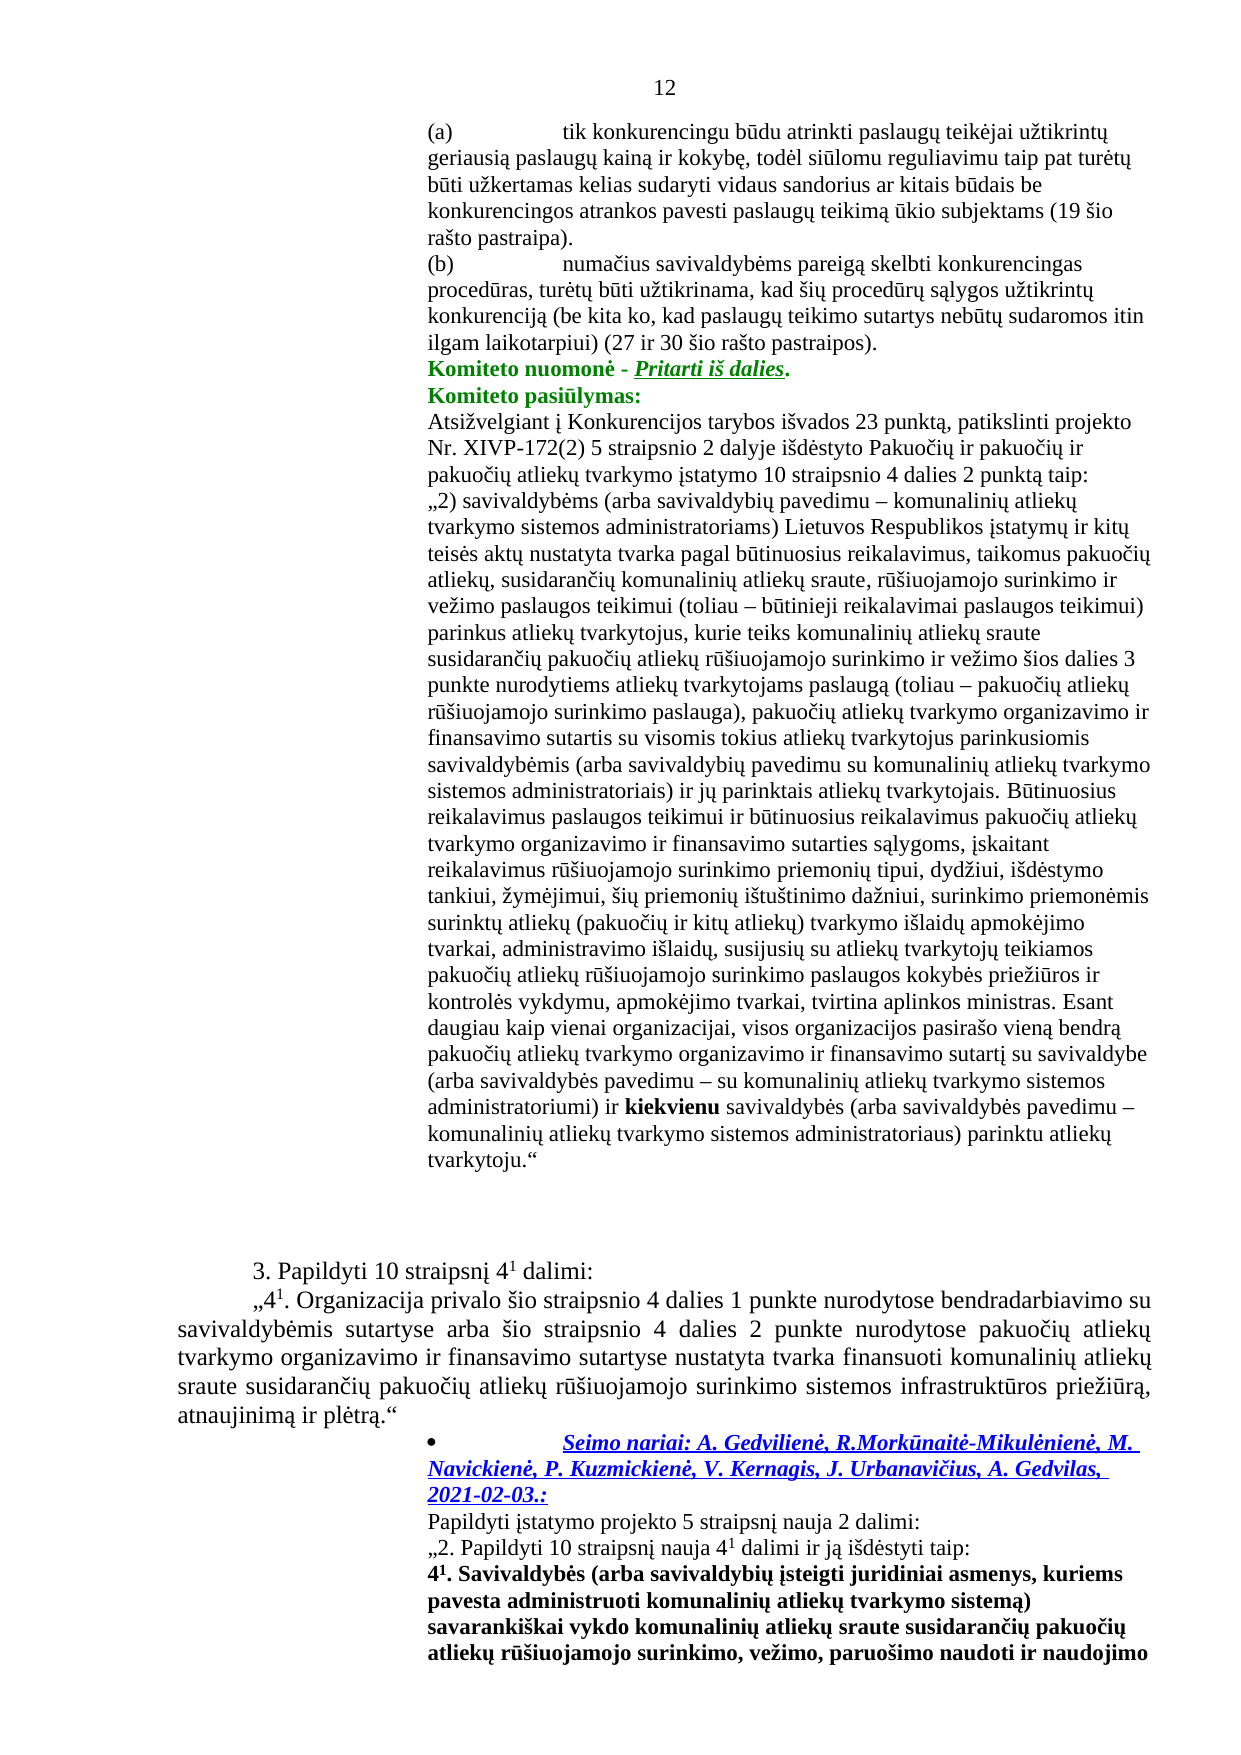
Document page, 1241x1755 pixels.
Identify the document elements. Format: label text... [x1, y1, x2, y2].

text Atsižvelgiant į Konkurencijos tarybos išvados 23 punktą, patikslinti projekto Nr. XIVP-172(2) 5 straipsnio 2 dalyje išdėstyto Pakuočių ir pakuočių ir pakuočių atliekų tvarkymo įstatymo 10 straipsnio 4 dalies 2 punktą taip: [427, 408, 1152, 487]
text 41. Savivaldybės (arba savivaldybių įsteigti juridiniai asmenys, kuriems pavesta administruoti komunalinių atliekų tvarkymo sistemą) savarankiškai vykdo komunalinių atliekų sraute susidarančių pakuočių atliekų rūšiuojamojo surinkimo, vežimo, paruošimo naudoti ir naudojimo [427, 1560, 1152, 1666]
text Komiteto pasiūlymas: [427, 382, 1152, 408]
text (b) numačius savivaldybėms pareigą skelbti konkurencingas procedūras, turėtų būti užtikrinama, kad šių procedūrų sąlygos užtikrintų konkurenciją (be kita ko, kad paslaugų teikimo sutartys nebūtų sudaromos itin ilgam laikotarpiui) (27 ir 30 šio rašto pastraipos). [427, 250, 1152, 355]
text „41. Organizacija privalo šio straipsnio 4 dalies 1 punkte nurodytose bendradarbiavimo su savivaldybėmis sutartyse arba šio straipsnio 4 dalies 2 punkte nurodytose pakuočių atliekų tvarkymo organizavimo ir finansavimo sutartyse nustatyta tvarka finansuoti komunalinių atliekų sraute susidarančių pakuočių atliekų rūšiuojamojo surinkimo sistemos infrastruktūros priežiūrą, atnaujinimą ir plėtrą.“ [177, 1285, 1152, 1429]
text Komiteto nuomonė - Pritarti iš dalies. [427, 355, 1152, 382]
text 3. Papildyti 10 straipsnį 41 dalimi: [177, 1256, 1152, 1285]
text „2. Papildyti 10 straipsnį nauja 41 dalimi ir ją išdėstyti taip: [427, 1534, 1152, 1560]
text  Seimo nariai: A. Gedvilienė, R.Morkūnaitė-Mikulėnienė, M. Navickienė, P. Kuzmickienė, V. Kernagis, J. Urbanavičius, A. Gedvilas, 2021-02-03.: [427, 1429, 1152, 1508]
text (a) tik konkurencingu būdu atrinkti paslaugų teikėjai užtikrintų geriausią paslaugų kainą ir kokybę, todėl siūlomu reguliavimu taip pat turėtų būti užkertamas kelias sudaryti vidaus sandorius ar kitais būdais be konkurencingos atrankos pavesti paslaugų teikimą ūkio subjektams (19 šio rašto pastraipa). [427, 118, 1152, 250]
text Papildyti įstatymo projekto 5 straipsnį nauja 2 dalimi: [427, 1508, 1152, 1534]
text „2) savivaldybėms (arba savivaldybių pavedimu – komunalinių atliekų tvarkymo sistemos administratoriams) Lietuvos Respublikos įstatymų ir kitų teisės aktų nustatyta tvarka pagal būtinuosius reikalavimus, taikomus pakuočių atliekų, susidarančių komunalinių atliekų sraute, rūšiuojamojo surinkimo ir vežimo paslaugos teikimui (toliau – būtinieji reikalavimai paslaugos teikimui) parinkus atliekų tvarkytojus, kurie teiks komunalinių atliekų sraute susidarančių pakuočių atliekų rūšiuojamojo surinkimo ir vežimo šios dalies 3 punkte nurodytiems atliekų tvarkytojams paslaugą (toliau – pakuočių atliekų rūšiuojamojo surinkimo paslauga), pakuočių atliekų tvarkymo organizavimo ir finansavimo sutartis su visomis tokius atliekų tvarkytojus parinkusiomis savivaldybėmis (arba savivaldybių pavedimu su komunalinių atliekų tvarkymo sistemos administratoriais) ir jų parinktais atliekų tvarkytojais. Būtinuosius reikalavimus paslaugos teikimui ir būtinuosius reikalavimus pakuočių atliekų tvarkymo organizavimo ir finansavimo sutarties sąlygoms, įskaitant reikalavimus rūšiuojamojo surinkimo priemonių tipui, dydžiui, išdėstymo tankiui, žymėjimui, šių priemonių ištuštinimo dažniui, surinkimo priemonėmis surinktų atliekų (pakuočių ir kitų atliekų) tvarkymo išlaidų apmokėjimo tvarkai, administravimo išlaidų, susijusių su atliekų tvarkytojų teikiamos pakuočių atliekų rūšiuojamojo surinkimo paslaugos kokybės priežiūros ir kontrolės vykdymu, apmokėjimo tvarkai, tvirtina aplinkos ministras. Esant daugiau kaip vienai organizacijai, visos organizacijos pasirašo vieną bendrą pakuočių atliekų tvarkymo organizavimo ir finansavimo sutartį su savivaldybe (arba savivaldybės pavedimu – su komunalinių atliekų tvarkymo sistemos administratoriumi) ir kiekvienu savivaldybės (arba savivaldybės pavedimu – komunalinių atliekų tvarkymo sistemos administratoriaus) parinktu atliekų tvarkytoju.“ [427, 487, 1152, 1172]
